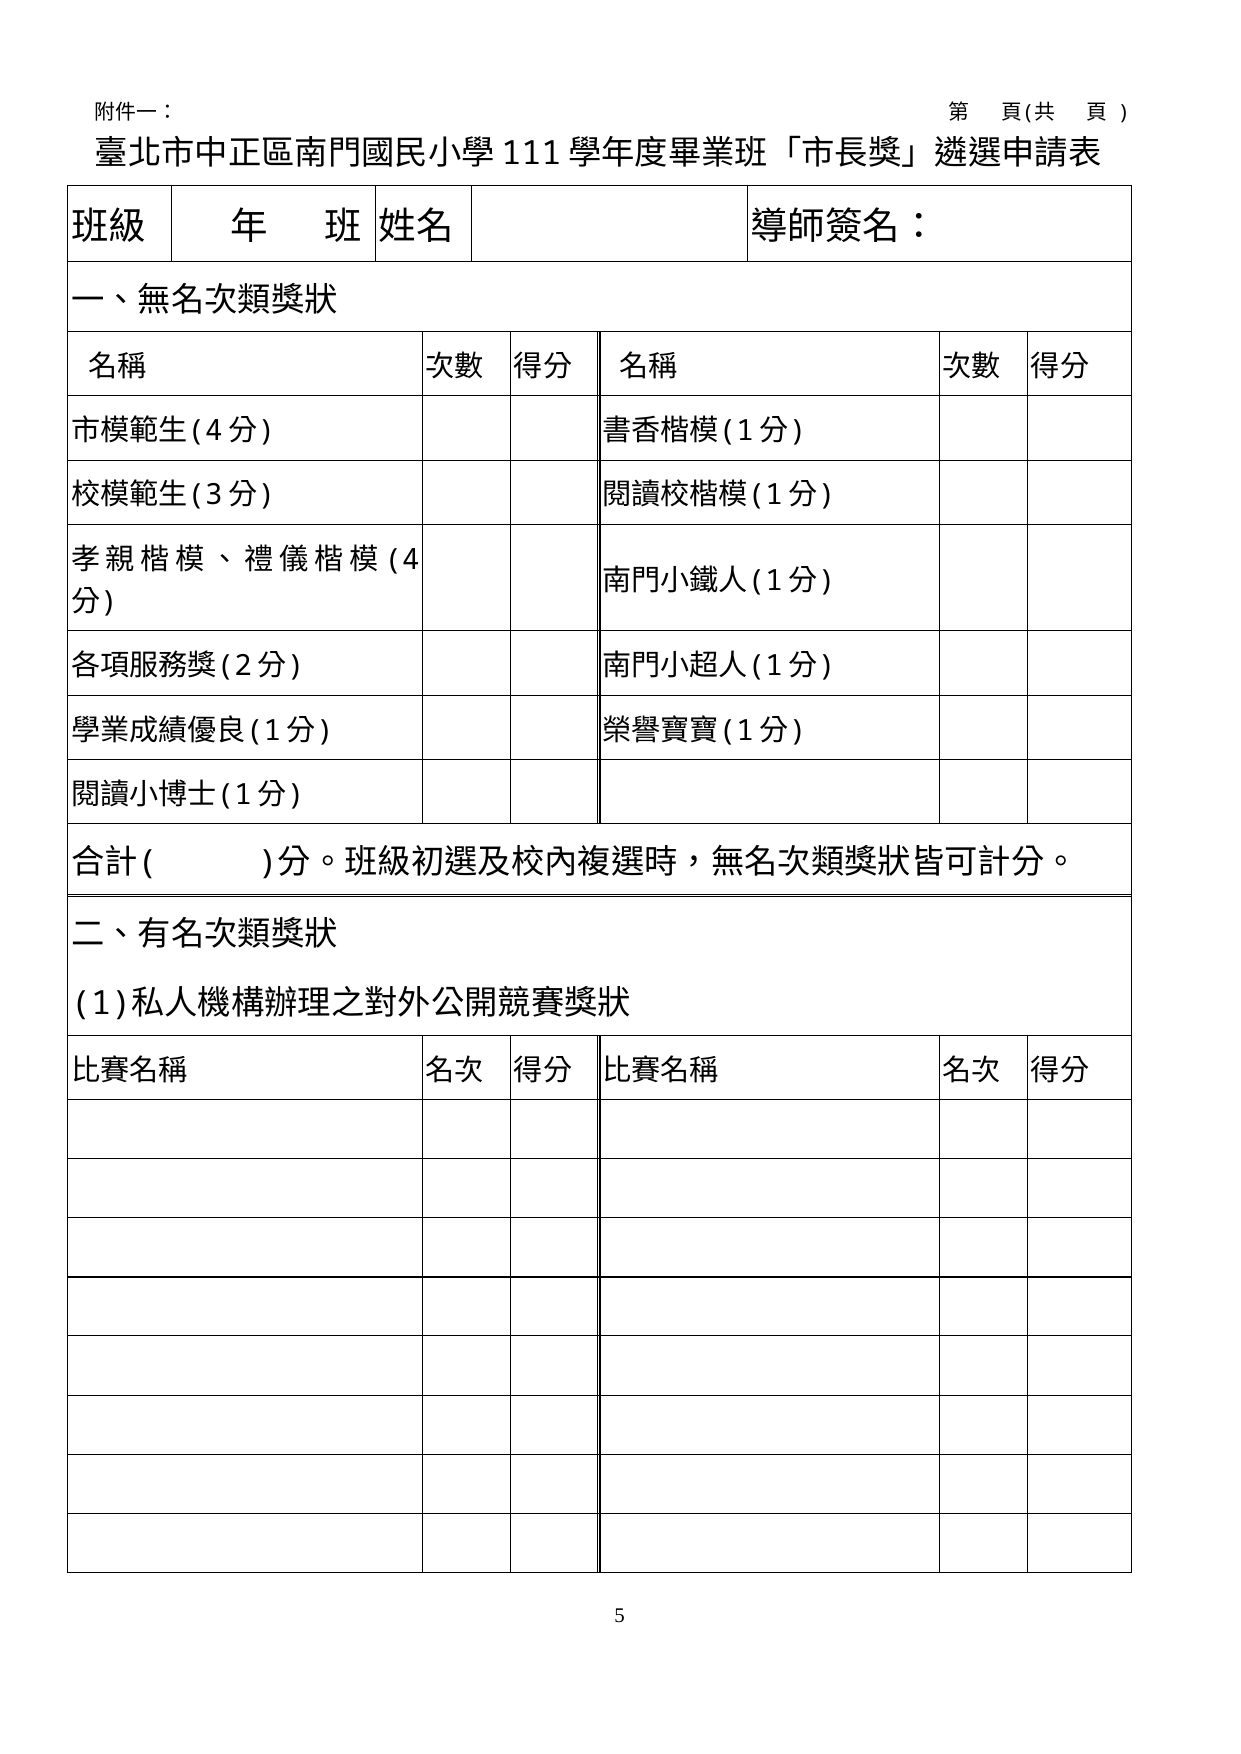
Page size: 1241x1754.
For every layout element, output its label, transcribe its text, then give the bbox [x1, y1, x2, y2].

table_cell 各項服務獎(2分) [68, 631, 422, 695]
table_cell 二、有名次類獎狀 (1)私人機構辦理之對外公開競賽獎狀 [68, 897, 1131, 1035]
table_cell 學業成績優良(1分) [68, 696, 422, 759]
table_cell [601, 1218, 939, 1276]
table_cell [601, 1159, 939, 1217]
table_cell 比賽名稱 [68, 1036, 422, 1099]
table_cell [940, 1455, 1027, 1513]
table_cell [940, 631, 1027, 695]
table_cell [1028, 1396, 1131, 1453]
table_cell [601, 760, 939, 823]
table_cell 南門小超人(1分) [601, 631, 939, 695]
table_cell [423, 631, 510, 695]
table_cell [1028, 1278, 1131, 1335]
table_cell [601, 1100, 939, 1158]
table_cell [511, 631, 597, 695]
table_cell [511, 1396, 597, 1453]
table_cell [1028, 696, 1131, 759]
table_cell 市模範生(4分) [68, 396, 422, 459]
table_cell [511, 1100, 597, 1158]
table_cell [511, 525, 597, 630]
table_cell [68, 1159, 422, 1217]
table_header 姓名 [376, 186, 471, 261]
table_cell [1028, 1100, 1131, 1158]
table_cell 校模範生(3分) [68, 461, 422, 524]
table_cell [940, 1218, 1027, 1276]
table_cell [511, 461, 597, 524]
table_cell [68, 1100, 422, 1158]
table_cell [940, 1514, 1027, 1572]
table_header 導師簽名： [748, 186, 1131, 261]
table_cell [511, 1159, 597, 1217]
table_cell [601, 1396, 939, 1453]
table_cell [1028, 396, 1131, 459]
table_cell [68, 1455, 422, 1513]
table_cell 閱讀校楷模(1分) [601, 461, 939, 524]
table_cell [1028, 760, 1131, 823]
table_cell [511, 1218, 597, 1276]
table_cell [940, 461, 1027, 524]
table_cell 比賽名稱 [601, 1036, 939, 1099]
table_cell [1028, 461, 1131, 524]
table_cell [1028, 1455, 1131, 1513]
table_cell [511, 396, 597, 459]
table_cell 名稱 [601, 332, 939, 395]
table_cell [511, 1514, 597, 1572]
table_cell [423, 1159, 510, 1217]
table_cell 得分 [1028, 1036, 1131, 1099]
table_cell [423, 1218, 510, 1276]
table_cell [601, 1455, 939, 1513]
table_cell [940, 1100, 1027, 1158]
table_cell [423, 760, 510, 823]
text 附件一： 第 頁(共 頁 ) [94, 96, 1144, 126]
table_cell [601, 1336, 939, 1394]
table_cell [1028, 1336, 1131, 1394]
table_cell [1028, 631, 1131, 695]
table_cell 南門小鐵人(1分) [601, 525, 939, 630]
table_cell 名次 [423, 1036, 510, 1099]
table_cell [511, 1336, 597, 1394]
table_cell [68, 1218, 422, 1276]
table_cell [423, 396, 510, 459]
table_cell [940, 760, 1027, 823]
table_header 班級 [68, 186, 171, 261]
table_cell 得分 [511, 332, 597, 395]
table_cell [423, 1396, 510, 1453]
table_cell 閱讀小博士(1分) [68, 760, 422, 823]
table_cell 得分 [1028, 332, 1131, 395]
table_cell [1028, 1514, 1131, 1572]
table_cell [423, 1514, 510, 1572]
table_cell [68, 1336, 422, 1394]
table_cell 孝親楷模、禮儀楷模(4分) [68, 525, 422, 630]
table_cell 合計( )分。班級初選及校內複選時，無名次類獎狀皆可計分。 [68, 824, 1131, 893]
table_cell [1028, 525, 1131, 630]
text 臺北市中正區南門國民小學111學年度畢業班「市長獎」遴選申請表 [94, 126, 1144, 174]
table_cell [940, 525, 1027, 630]
table_cell [423, 525, 510, 630]
table_cell [940, 1336, 1027, 1394]
table_header [472, 186, 747, 261]
table_cell [940, 1278, 1027, 1335]
table_cell [423, 696, 510, 759]
table_cell 書香楷模(1分) [601, 396, 939, 459]
table_cell [423, 1455, 510, 1513]
table_cell [940, 1396, 1027, 1453]
table_header 年 班 [172, 186, 375, 261]
table_cell [940, 696, 1027, 759]
table_cell [423, 461, 510, 524]
table_cell 榮譽寶寶(1分) [601, 696, 939, 759]
table_cell [68, 1514, 422, 1572]
table_cell 次數 [940, 332, 1027, 395]
table_cell [423, 1100, 510, 1158]
table_cell [511, 696, 597, 759]
table_cell [940, 396, 1027, 459]
table_cell [423, 1278, 510, 1335]
table_cell [511, 1455, 597, 1513]
table_cell 名次 [940, 1036, 1027, 1099]
table_cell [601, 1278, 939, 1335]
table_cell [511, 1278, 597, 1335]
table_cell [940, 1159, 1027, 1217]
table_cell [511, 760, 597, 823]
table_cell 名稱 [68, 332, 422, 395]
table_cell 一、無名次類獎狀 [68, 262, 1131, 331]
table_cell 次數 [423, 332, 510, 395]
table_cell [1028, 1159, 1131, 1217]
table_cell [68, 1278, 422, 1335]
table_cell [423, 1336, 510, 1394]
table_cell 得分 [511, 1036, 597, 1099]
table_cell [601, 1514, 939, 1572]
table_cell [68, 1396, 422, 1453]
table_cell [1028, 1218, 1131, 1276]
